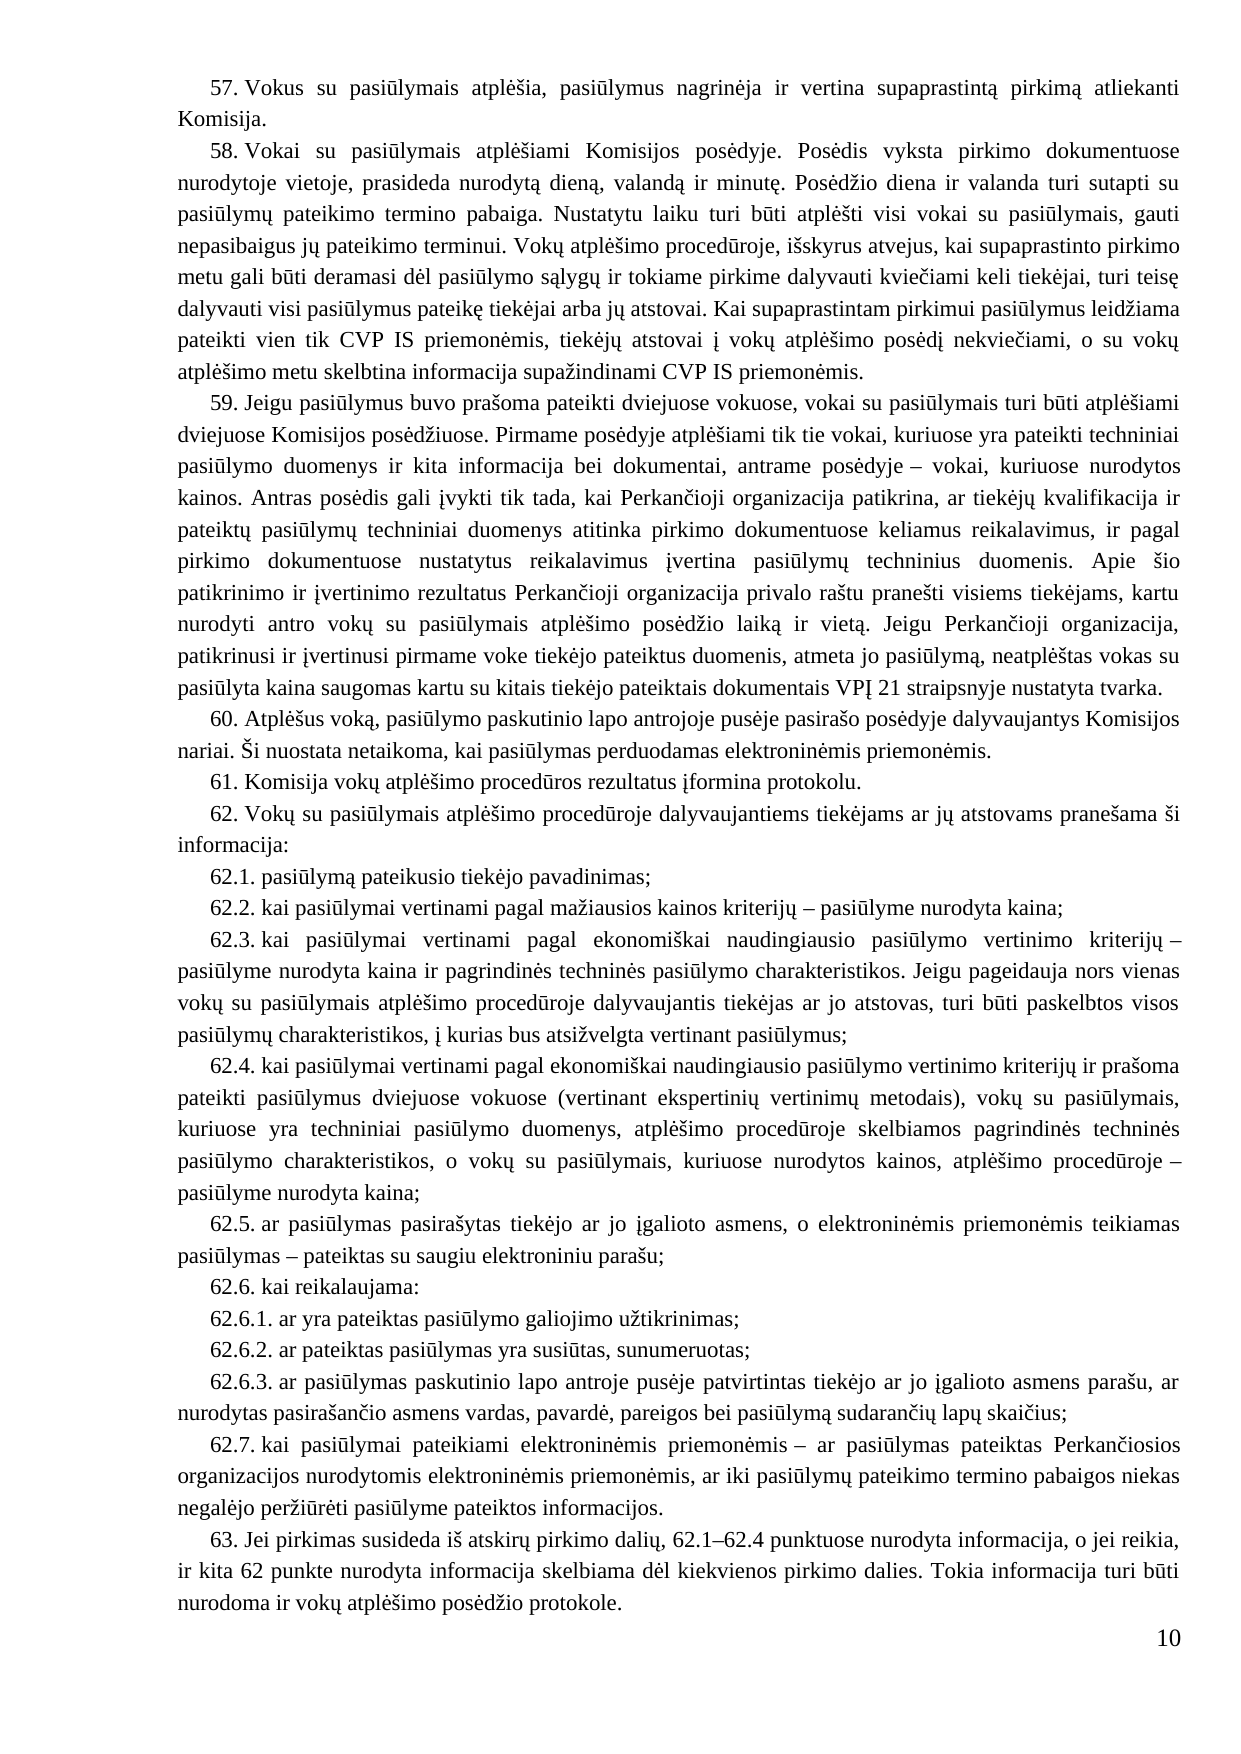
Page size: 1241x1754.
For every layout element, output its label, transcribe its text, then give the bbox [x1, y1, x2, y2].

text 63. Jei pirkimas susideda iš atskirų pirkimo dalių, 62.1–62.4 punktuose nurodyta informacija, o jei reikia, ir kita 62 punkte nurodyta informacija skelbiama dėl kiekvienos pirkimo dalies. Tokia informacija turi būti nurodoma ir vokų atplėšimo posėdžio protokole. [177, 1526, 1181, 1615]
text 62.1. pasiūlymą pateikusio tiekėjo pavadinimas; [177, 863, 1181, 889]
text 59. Jeigu pasiūlymus buvo prašoma pateikti dviejuose vokuose, vokai su pasiūlymais turi būti atplėšiami dviejuose Komisijos posėdžiuose. Pirmame posėdyje atplėšiami tik tie vokai, kuriuose yra pateikti techniniai pasiūlymo duomenys ir kita informacija bei dokumentai, antrame posėdyje – vokai, kuriuose nurodytos kainos. Antras posėdis gali įvykti tik tada, kai Perkančioji organizacija patikrina, ar tiekėjų kvalifikacija ir pateiktų pasiūlymų techniniai duomenys atitinka pirkimo dokumentuose keliamus reikalavimus, ir pagal pirkimo dokumentuose nustatytus reikalavimus įvertina pasiūlymų techninius duomenis. Apie šio patikrinimo ir įvertinimo rezultatus Perkančioji organizacija privalo raštu pranešti visiems tiekėjams, kartu nurodyti antro vokų su pasiūlymais atplėšimo posėdžio laiką ir vietą. Jeigu Perkančioji organizacija, patikrinusi ir įvertinusi pirmame voke tiekėjo pateiktus duomenis, atmeta jo pasiūlymą, neatplėštas vokas su pasiūlyta kaina saugomas kartu su kitais tiekėjo pateiktais dokumentais VPĮ 21 straipsnyje nustatyta tvarka. [177, 389, 1181, 700]
text 58. Vokai su pasiūlymais atplėšiami Komisijos posėdyje. Posėdis vyksta pirkimo dokumentuose nurodytoje vietoje, prasideda nurodytą dieną, valandą ir minutę. Posėdžio diena ir valanda turi sutapti su pasiūlymų pateikimo termino pabaiga. Nustatytu laiku turi būti atplėšti visi vokai su pasiūlymais, gauti nepasibaigus jų pateikimo terminui. Vokų atplėšimo procedūroje, išskyrus atvejus, kai supaprastinto pirkimo metu gali būti deramasi dėl pasiūlymo sąlygų ir tokiame pirkime dalyvauti kviečiami keli tiekėjai, turi teisę dalyvauti visi pasiūlymus pateikę tiekėjai arba jų atstovai. Kai supaprastintam pirkimui pasiūlymus leidžiama pateikti vien tik CVP IS priemonėmis, tiekėjų atstovai į vokų atplėšimo posėdį nekviečiami, o su vokų atplėšimo metu skelbtina informacija supažindinami CVP IS priemonėmis. [177, 137, 1181, 384]
text 62.2. kai pasiūlymai vertinami pagal mažiausios kainos kriterijų – pasiūlyme nurodyta kaina; [177, 894, 1181, 921]
text 62. Vokų su pasiūlymais atplėšimo procedūroje dalyvaujantiems tiekėjams ar jų atstovams pranešama ši informacija: [177, 800, 1181, 858]
text 62.6.2. ar pateiktas pasiūlymas yra susiūtas, sunumeruotas; [177, 1336, 1181, 1363]
text 62.7. kai pasiūlymai pateikiami elektroninėmis priemonėmis – ar pasiūlymas pateiktas Perkančiosios organizacijos nurodytomis elektroninėmis priemonėmis, ar iki pasiūlymų pateikimo termino pabaigos niekas negalėjo peržiūrėti pasiūlyme pateiktos informacijos. [177, 1431, 1181, 1521]
text 61. Komisija vokų atplėšimo procedūros rezultatus įformina protokolu. [177, 768, 1181, 794]
text 62.3. kai pasiūlymai vertinami pagal ekonomiškai naudingiausio pasiūlymo vertinimo kriterijų – pasiūlyme nurodyta kaina ir pagrindinės techninės pasiūlymo charakteristikos. Jeigu pageidauja nors vienas vokų su pasiūlymais atplėšimo procedūroje dalyvaujantis tiekėjas ar jo atstovas, turi būti paskelbtos visos pasiūlymų charakteristikos, į kurias bus atsižvelgta vertinant pasiūlymus; [177, 926, 1181, 1047]
text 62.6. kai reikalaujama: [177, 1273, 1181, 1299]
text 60. Atplėšus voką, pasiūlymo paskutinio lapo antrojoje pusėje pasirašo posėdyje dalyvaujantys Komisijos nariai. Ši nuostata netaikoma, kai pasiūlymas perduodamas elektroninėmis priemonėmis. [177, 705, 1181, 763]
text 62.4. kai pasiūlymai vertinami pagal ekonomiškai naudingiausio pasiūlymo vertinimo kriterijų ir prašoma pateikti pasiūlymus dviejuose vokuose (vertinant ekspertinių vertinimų metodais), vokų su pasiūlymais, kuriuose yra techniniai pasiūlymo duomenys, atplėšimo procedūroje skelbiamos pagrindinės techninės pasiūlymo charakteristikos, o vokų su pasiūlymais, kuriuose nurodytos kainos, atplėšimo procedūroje – pasiūlyme nurodyta kaina; [177, 1052, 1181, 1205]
text 62.5. ar pasiūlymas pasirašytas tiekėjo ar jo įgalioto asmens, o elektroninėmis priemonėmis teikiamas pasiūlymas – pateiktas su saugiu elektroniniu parašu; [177, 1210, 1181, 1268]
text 62.6.3. ar pasiūlymas paskutinio lapo antroje pusėje patvirtintas tiekėjo ar jo įgalioto asmens parašu, ar nurodytas pasirašančio asmens vardas, pavardė, pareigos bei pasiūlymą sudarančių lapų skaičius; [177, 1368, 1181, 1426]
text 62.6.1. ar yra pateiktas pasiūlymo galiojimo užtikrinimas; [177, 1305, 1181, 1331]
text 57. Vokus su pasiūlymais atplėšia, pasiūlymus nagrinėja ir vertina supaprastintą pirkimą atliekanti Komisija. [177, 74, 1181, 132]
